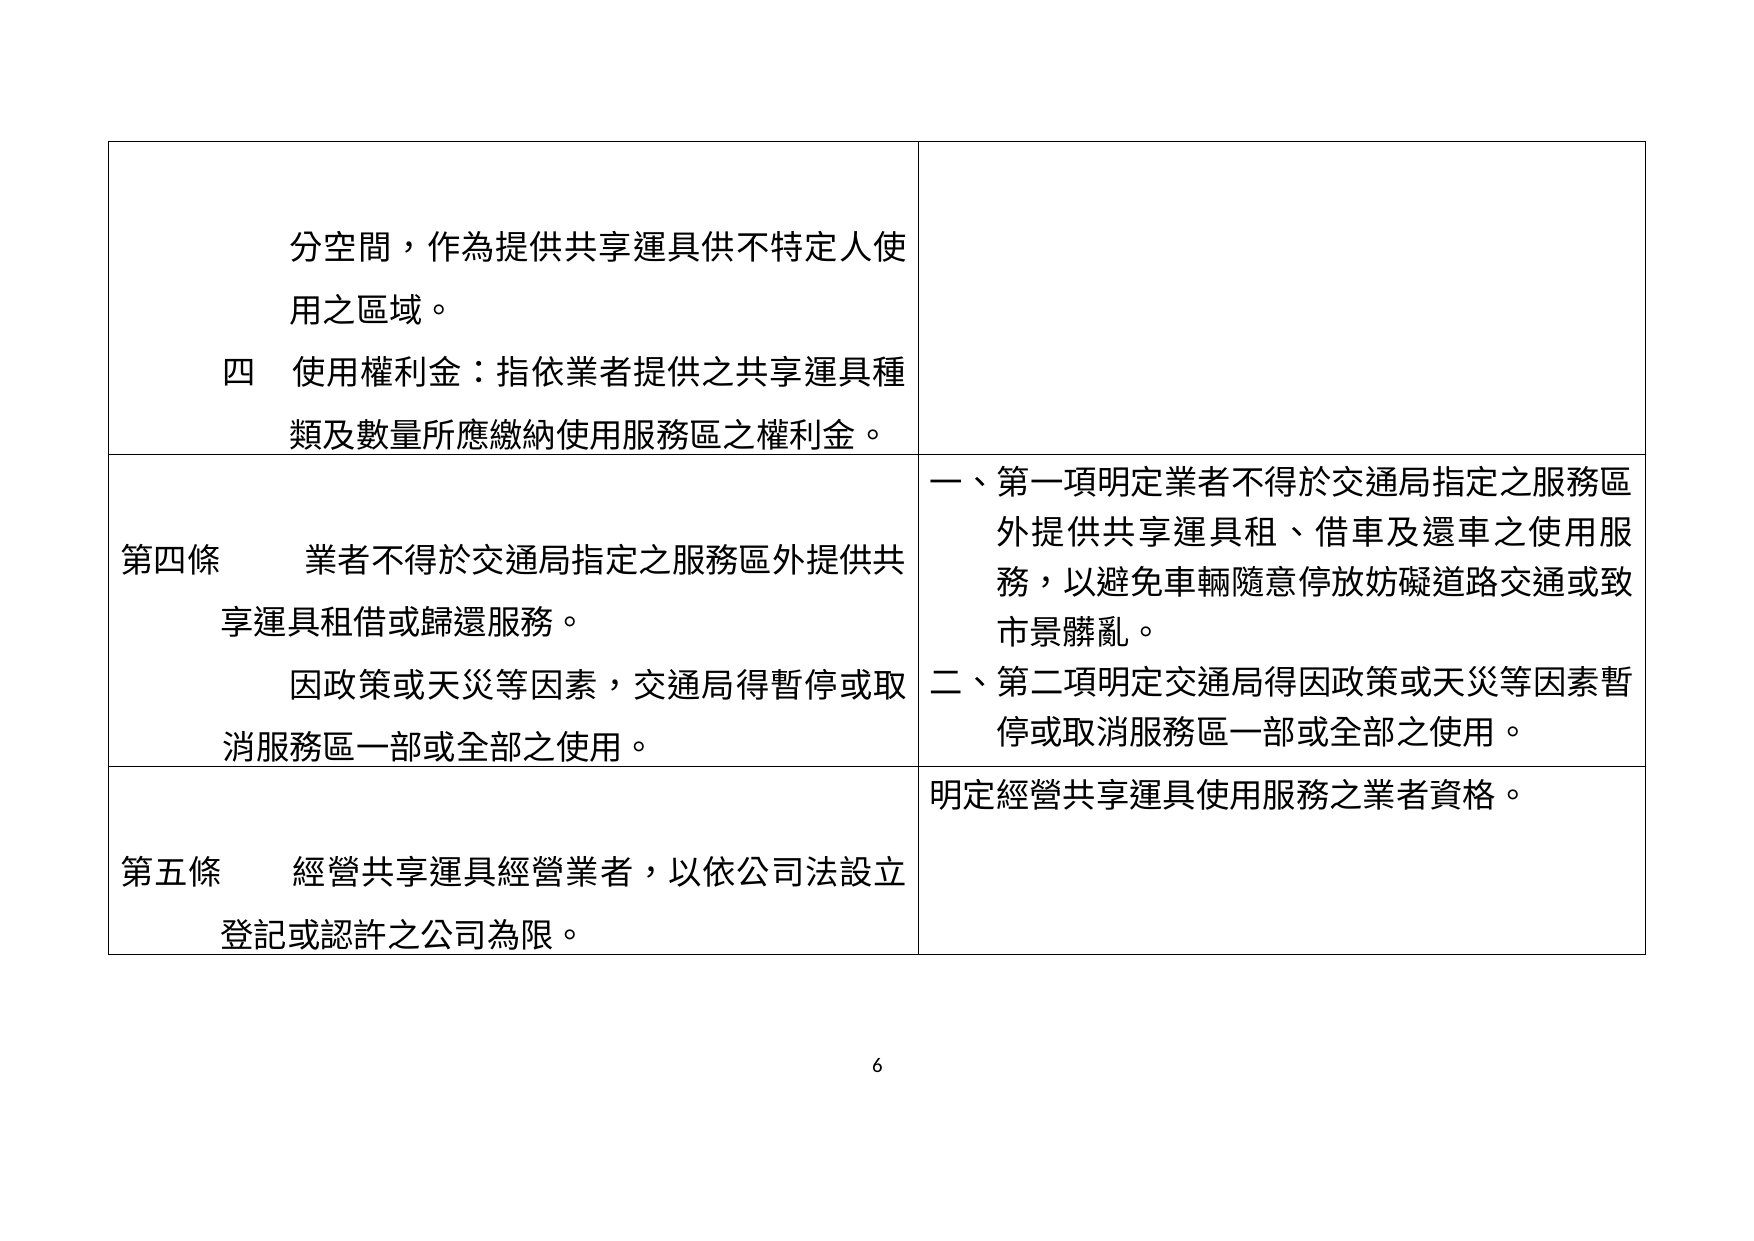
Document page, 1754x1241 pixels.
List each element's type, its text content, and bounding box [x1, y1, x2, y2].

table_cell 分空間，作為提供共享運具供不特定人使用之區域。 四 使用權利金：指依業者提供之共享運具種類及數量所應繳納使用服務區之權利金。 [109, 142, 918, 453]
table_cell 第五條 經營共享運具經營業者，以依公司法設立登記或認許之公司為限。 [109, 767, 918, 953]
table_cell 第四條 業者不得於交通局指定之服務區外提供共享運具租借或歸還服務。 因政策或天災等因素，交通局得暫停或取消服務區一部或全部之使用。 [109, 455, 918, 766]
table_cell 明定經營共享運具使用服務之業者資格。 [919, 767, 1645, 953]
table_cell 一、第一項明定業者不得於交通局指定之服務區外提供共享運具租、借車及還車之使用服務，以避免車輛隨意停放妨礙道路交通或致市景髒亂。 二、第二項明定交通局得因政策或天災等因素暫停或取消服務區一部或全部之使用。 [919, 455, 1645, 766]
table_cell [919, 142, 1645, 453]
